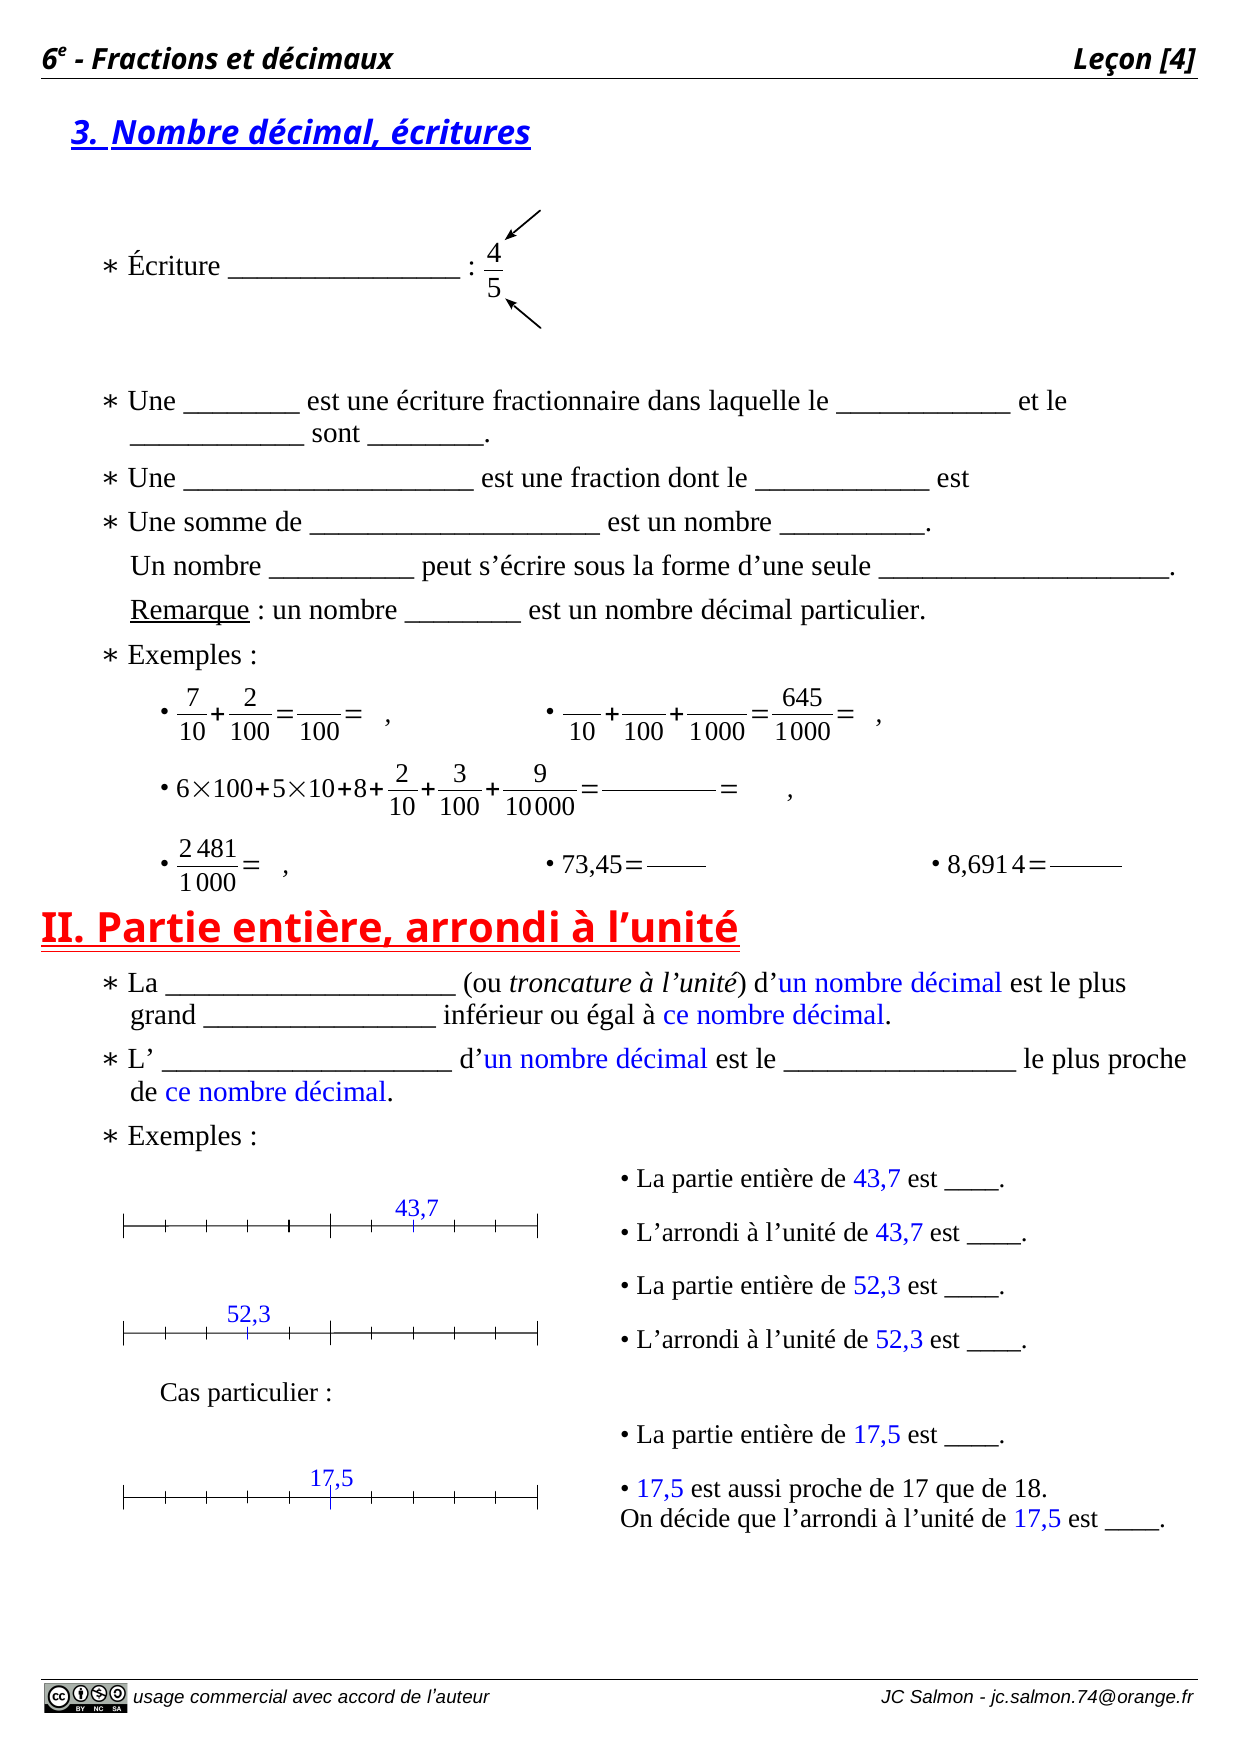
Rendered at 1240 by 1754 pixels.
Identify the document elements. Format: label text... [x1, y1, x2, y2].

text Remarque : un nombre ________ est un nombre décimal particulier. [100, 594, 1198, 626]
text ∗ Exemples : [100, 638, 1198, 671]
table_cell • La partie entière de 52,3 est ____. • L’arrondi à l’unité de 52,3 est ____. [620, 1259, 1198, 1366]
text ∗ La ____________________ (ou troncature à l’unité) d’un nombre décimal est le plus grand ________________ inférieur ou égal à ce nombre décimal. [100, 966, 1198, 1031]
table_header • La partie entière de 43,7 est ____. • L’arrondi à l’unité de 43,7 est ____. [620, 1152, 1198, 1259]
table_cell • [813, 822, 1198, 898]
table_cell [41, 1259, 620, 1366]
table_header [41, 1152, 620, 1259]
text ∗ Une ____________________ est une fraction dont le ____________ est [100, 461, 1198, 493]
table_header • [41, 671, 427, 746]
text ∗ Une ________ est une écriture fractionnaire dans laquelle le ____________ et le ____________ sont ________. [100, 384, 1198, 449]
text Un nombre __________ peut s’écrire sous la forme d’une seule ____________________. [100, 549, 1198, 582]
text Cas particulier : [159, 1378, 1198, 1408]
text II. Partie entière, arrondi à l’unité [41, 898, 1198, 954]
text ∗ Écriture ________________ : [100, 211, 1198, 328]
text ∗ Une somme de ____________________ est un nombre __________. [100, 505, 1198, 538]
table_header • La partie entière de 17,5 est ____. • 17,5 est aussi proche de 17 que de 18. On décide que l’arrondi à l’unité de 17,5 est ____. [620, 1408, 1198, 1545]
table_cell • [41, 746, 1198, 822]
picture [44, 1683, 128, 1713]
text ∗ L’ ____________________ d’un nombre décimal est le ________________ le plus proche de ce nombre décimal. [100, 1043, 1198, 1108]
table_header • [427, 671, 1198, 746]
table_header [41, 1408, 620, 1545]
text 3. Nombre décimal, écritures [71, 108, 1198, 154]
text ∗ Exemples : [100, 1119, 1198, 1152]
table_cell • [427, 822, 813, 898]
table_cell • [41, 822, 427, 898]
